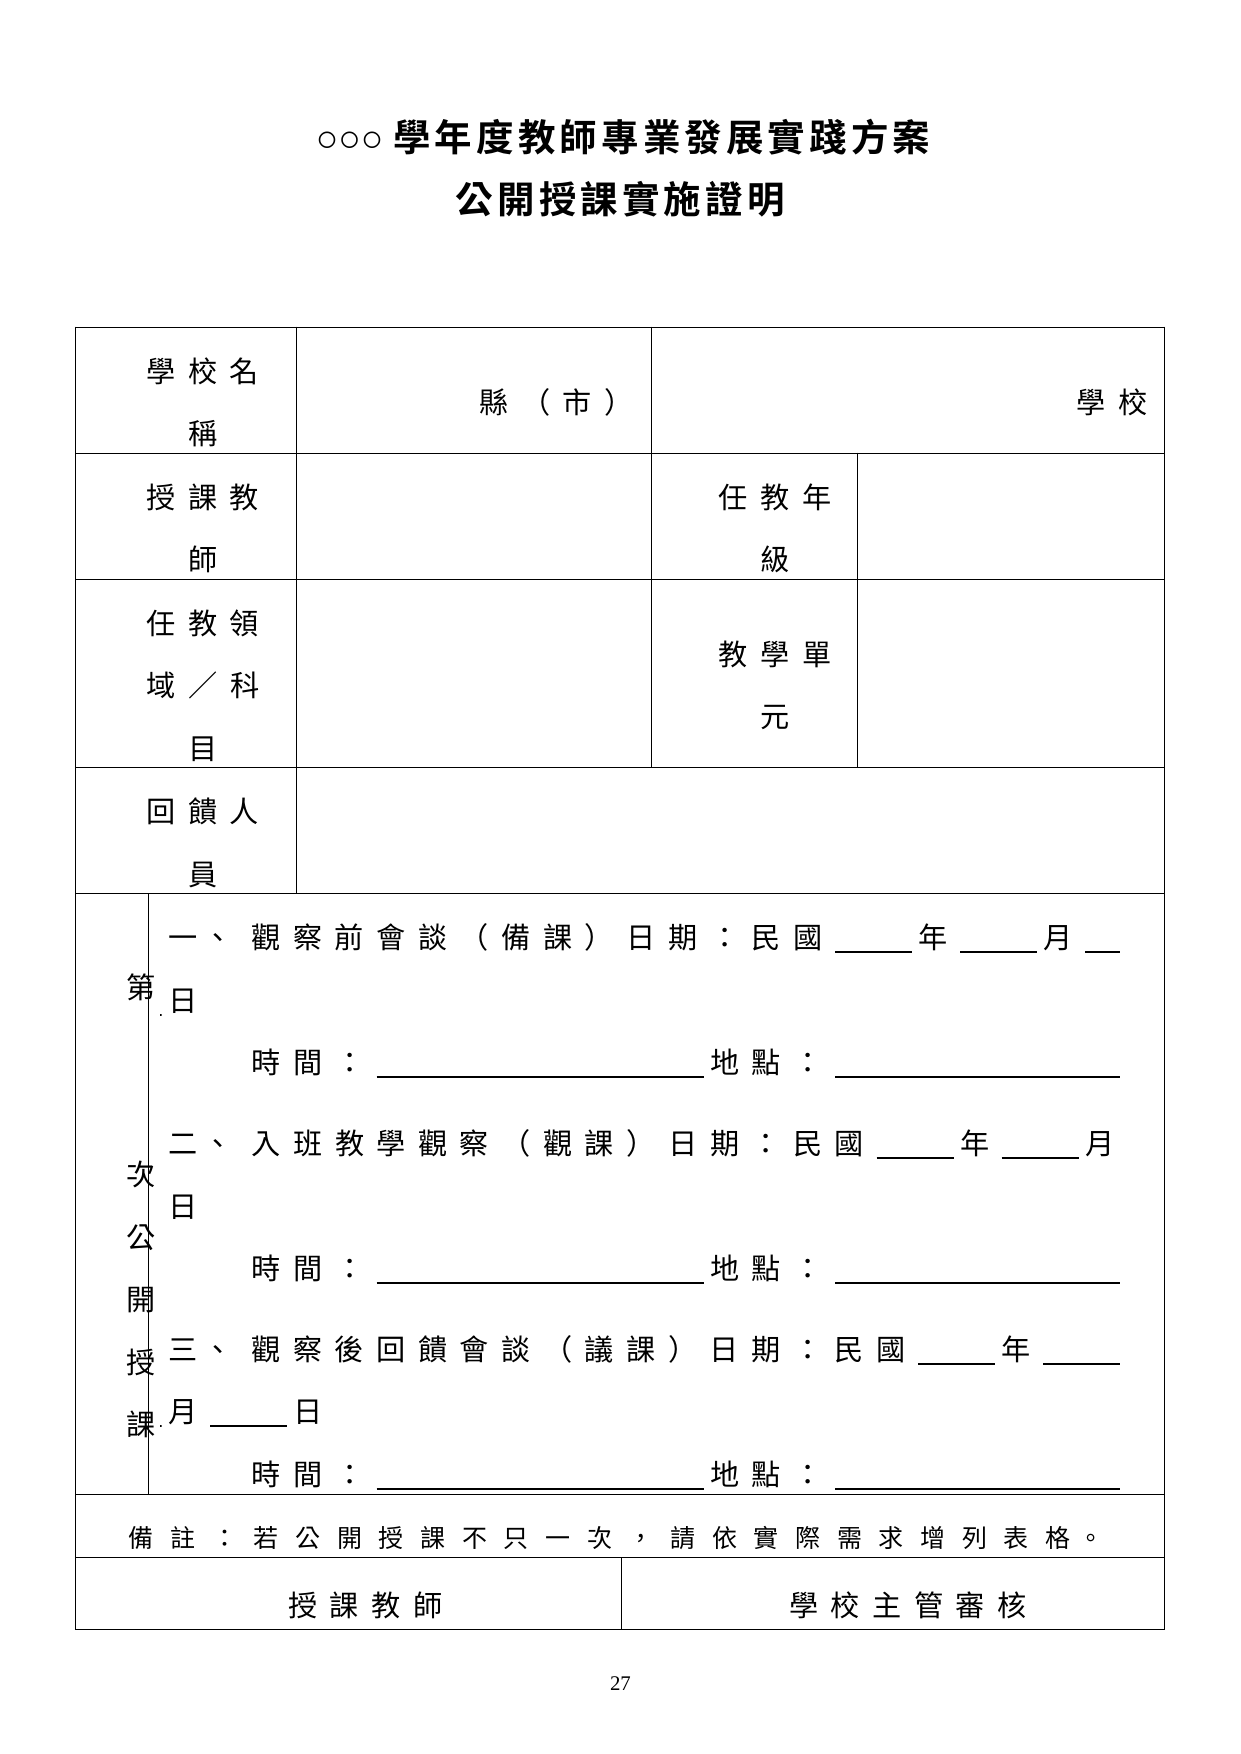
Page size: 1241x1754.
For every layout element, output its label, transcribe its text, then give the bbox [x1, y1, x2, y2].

table_header 學校名稱 [76, 328, 296, 453]
table_header 縣（市） [297, 328, 651, 453]
table_cell [858, 454, 1164, 579]
table_cell 任教領域∕科目 [76, 580, 296, 767]
table_cell 教學單元 [652, 580, 857, 767]
table_cell [297, 768, 1164, 893]
table_cell 授課教師 [76, 454, 296, 579]
table_cell [297, 454, 651, 579]
table_cell 第 次公開授課 [76, 894, 148, 1493]
table_cell 任教年級 [652, 454, 857, 579]
table_cell 授課教師 [76, 1558, 621, 1629]
text ○○○學年度教師專業發展實踐方案 [78, 93, 1162, 156]
table_cell 學校主管審核 [622, 1558, 1164, 1629]
subtitle 公開授課實施證明 [78, 156, 1162, 218]
table_cell 回饋人員 [76, 768, 296, 893]
table_cell [297, 580, 651, 767]
table_header 學校 [652, 328, 1164, 453]
table_cell 備註：若公開授課不只一次，請依實際需求增列表格。 [76, 1495, 1164, 1557]
table_cell [858, 580, 1164, 767]
table_cell 一、觀察前會談（備課）日期：民國 年 月 日 時間： 地點： 二、入班教學觀察（觀課）日期：民國 年 月 日 時間： 地點： 三、觀察後回饋會談（議課）日期：民國 年 月 日 時間： 地點： [149, 894, 1164, 1493]
